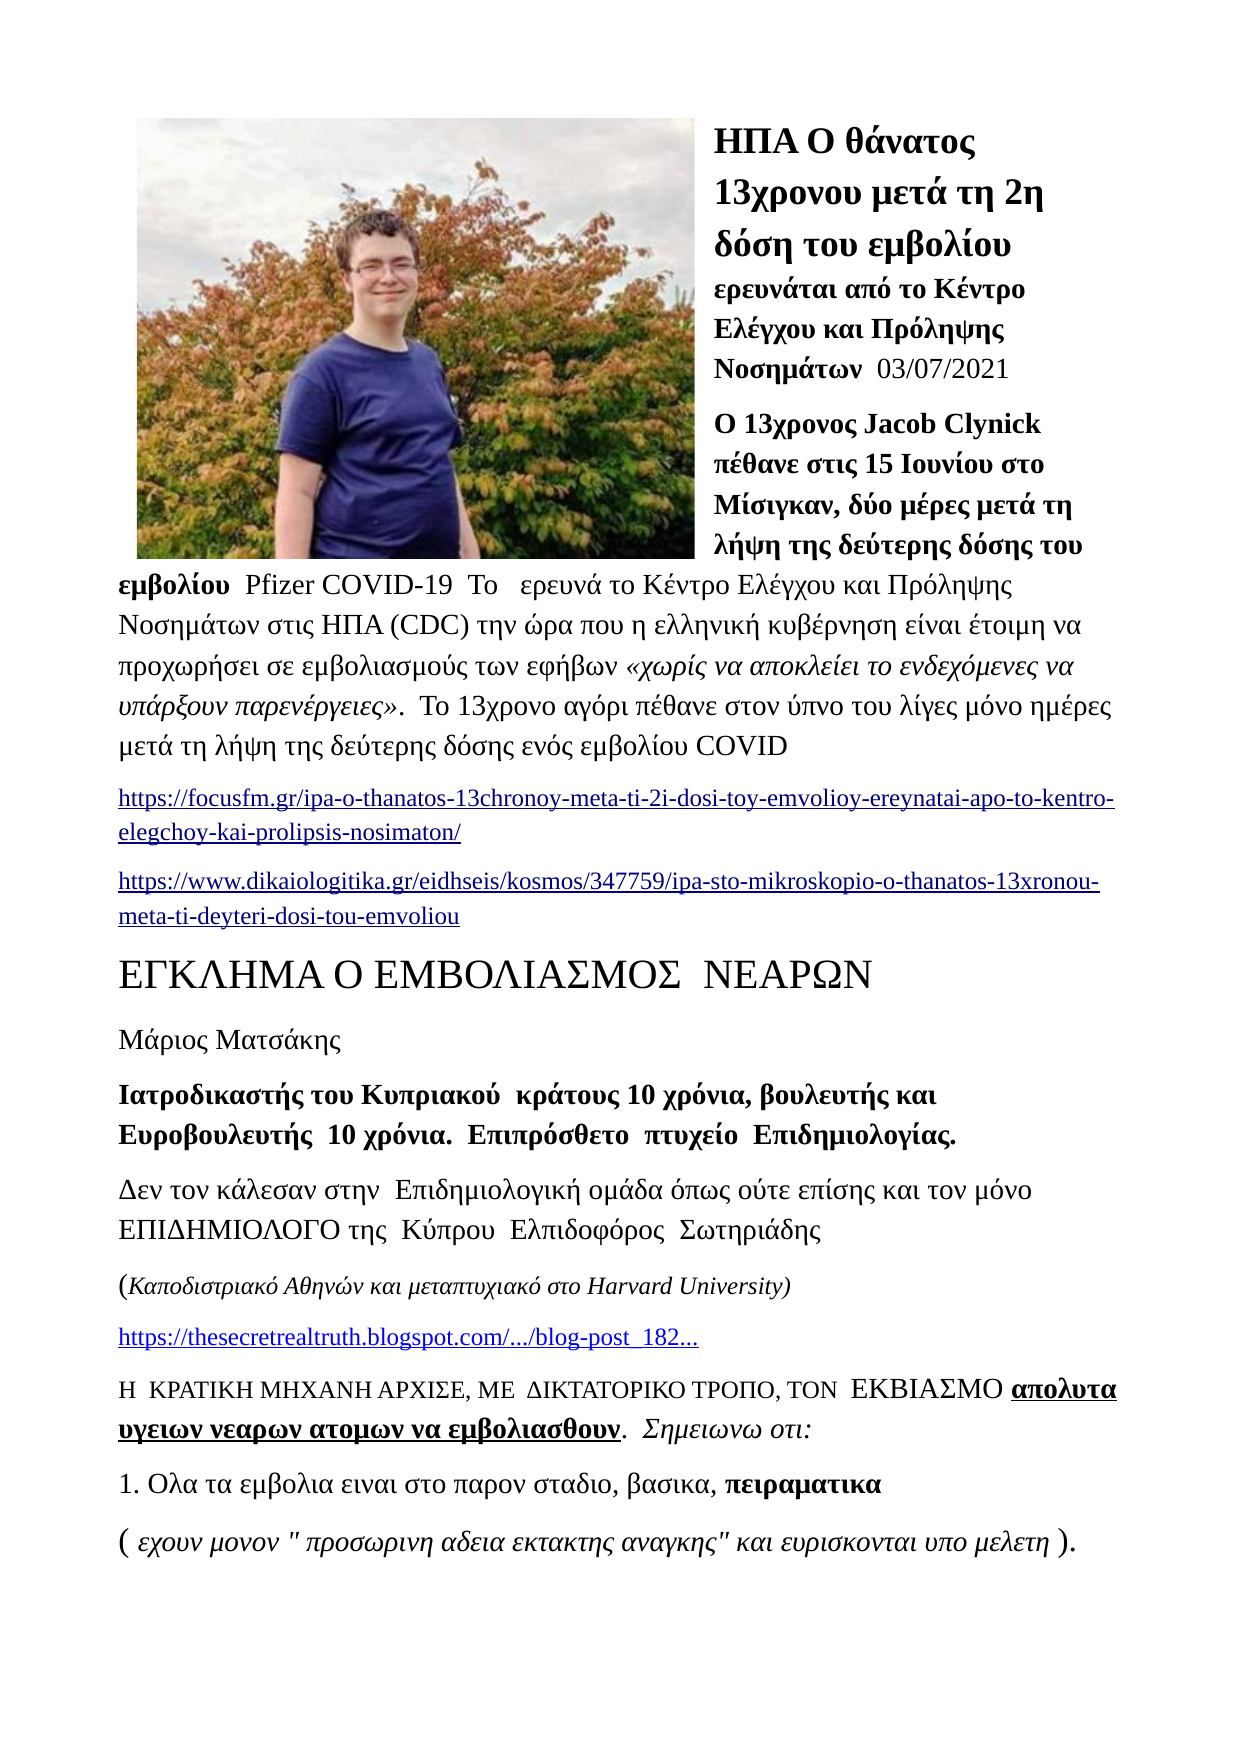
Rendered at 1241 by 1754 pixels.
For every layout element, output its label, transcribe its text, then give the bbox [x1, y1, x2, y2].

text https://thesecretrealtruth.blogspot.com/.../blog-post_182... [118, 1322, 1122, 1350]
text Η ΚΡΑΤΙΚΗ ΜΗΧΑΝΗ ΑΡΧΙΣΕ, ΜΕ ΔΙΚΤΑΤΟΡΙΚΟ ΤΡΟΠΟ, ΤΟΝ ΕΚΒΙΑΣΜΟ απολυτα υγειων νεαρων ατομων να εμβολιασθουν. Σημειωνω οτι: [118, 1371, 1122, 1444]
text ΗΠΑ Ο θάνατος 13χρονου μετά τη 2η δόση του εμβολίου ερευνάται από το Κέντρο Ελέγχου και Πρόληψης Νοσημάτων 03/07/2021 [695, 118, 1122, 385]
text ( εχουν μονον " προσωρινη αδεια εκτακτης αναγκης" και ευρισκονται υπο μελετη ). [118, 1521, 1122, 1559]
text O 13χρονος Jacob Clynick πέθανε στις 15 Ιουνίου στο Μίσιγκαν, δύο μέρες μετά τη λήψη της δεύτερης δόσης του εμβολίου Pfizer COVID-19 Το ερευνά το Κέντρο Ελέγχου και Πρόληψης Νοσημάτων στις ΗΠΑ (CDC) την ώρα που η ελληνική κυβέρνηση είναι έτοιμη να προχωρήσει σε εμβολιασμούς των εφήβων «χωρίς να αποκλείει το ενδεχόμενες να υπάρξουν παρενέργειες». Το 13χρονο αγόρι πέθανε στον ύπνο του λίγες μόνο ημέρες μετά τη λήψη της δεύτερης δόσης ενός εμβολίου COVID [118, 406, 1122, 762]
text 1. Ολα τα εμβολια ειναι στο παρον σταδιο, βασικα, πειραματικα [118, 1466, 1122, 1499]
text https://focusfm.gr/ipa-o-thanatos-13chronoy-meta-ti-2i-dosi-toy-emvolioy-ereynatai-apo-to-kentro-elegchoy-kai-prolipsis-nosimaton/ [118, 783, 1122, 846]
text https://www.dikaiologitika.gr/eidhseis/kosmos/347759/ipa-sto-mikroskopio-o-thanatos-13xronou-meta-ti-deyteri-dosi-tou-emvoliou [118, 866, 1122, 930]
text (Καποδιστριακό Αθηνών και μεταπτυχιακό στο Harvard University) [118, 1267, 1122, 1300]
text Δεν τον κάλεσαν στην Επιδημιολογική ομάδα όπως ούτε επίσης και τον μόνο ΕΠΙΔΗΜΙΟΛΟΓΟ της Κύπρου Ελπιδοφόρος Σωτηριάδης [118, 1172, 1122, 1246]
picture [136, 118, 695, 559]
text ΕΓΚΛΗΜΑ Ο ΕΜΒΟΛΙΑΣΜΟΣ ΝΕΑΡΩΝ [118, 950, 1122, 998]
text Ιατροδικαστής του Κυπριακού κράτους 10 χρόνια, βουλευτής και Ευροβουλευτής 10 χρόνια. Επιπρόσθετο πτυχείο Επιδημιολογίας. [118, 1077, 1122, 1151]
text Μάριος Ματσάκης [118, 1022, 1122, 1056]
text [118, 118, 136, 385]
